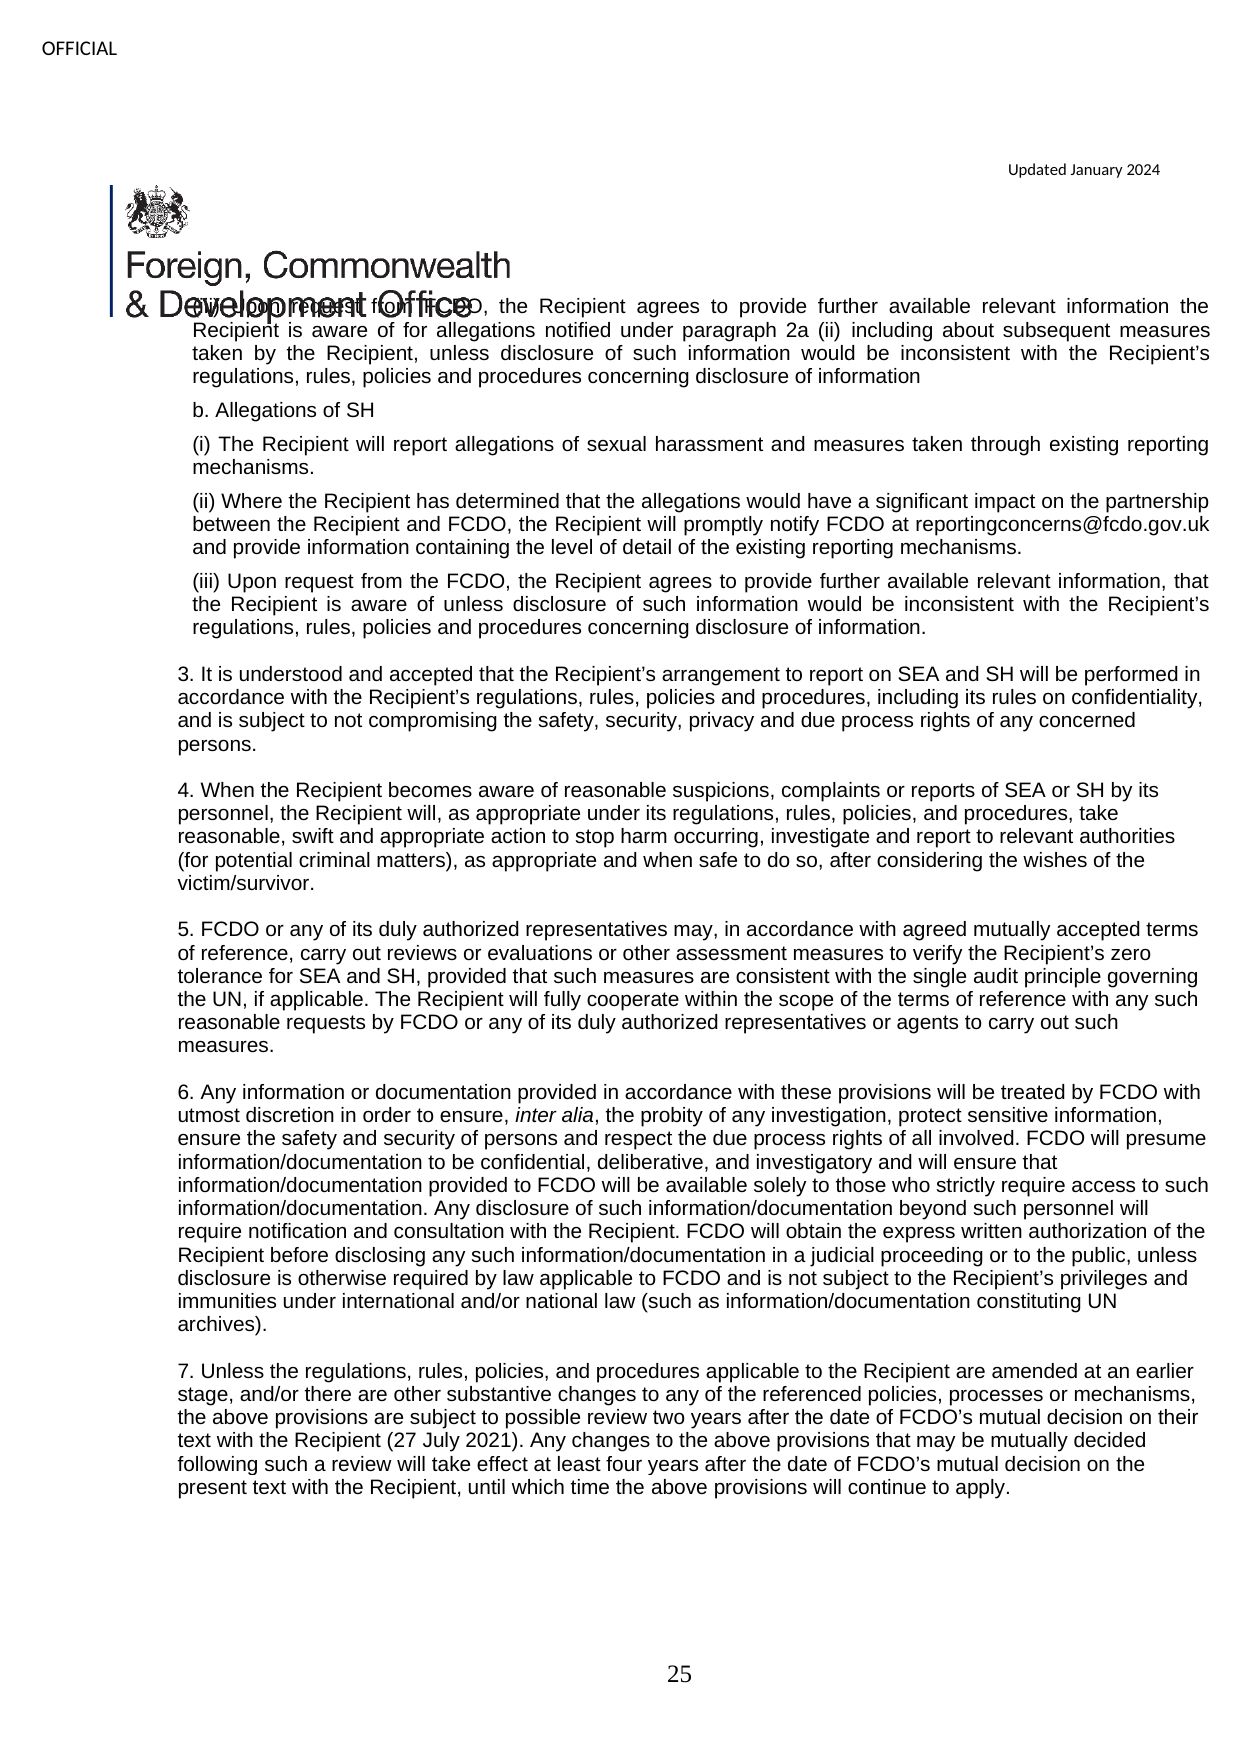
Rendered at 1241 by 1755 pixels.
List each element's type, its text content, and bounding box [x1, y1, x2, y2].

text 5. FCDO or any of its duly authorized representatives may, in accordance with agreed mutually accepted terms of reference, carry out reviews or evaluations or other assessment measures to verify the Recipient’s zero tolerance for SEA and SH, provided that such measures are consistent with the single audit principle governing the UN, if applicable. The Recipient will fully cooperate within the scope of the terms of reference with any such reasonable requests by FCDO or any of its duly authorized representatives or agents to carry out such measures. [177, 918, 1211, 1057]
text 7. Unless the regulations, rules, policies, and procedures applicable to the Recipient are amended at an earlier stage, and/or there are other substantive changes to any of the referenced policies, processes or mechanisms, the above provisions are subject to possible review two years after the date of FCDO’s mutual decision on their text with the Recipient (27 July 2021). Any changes to the above provisions that may be mutually decided following such a review will take effect at least four years after the date of FCDO’s mutual decision on the present text with the Recipient, until which time the above provisions will continue to apply. [177, 1359, 1211, 1499]
text (i) The Recipient will report allegations of sexual harassment and measures taken through existing reporting mechanisms. [192, 432, 1211, 479]
picture [109, 185, 512, 324]
text (ii) Where the Recipient has determined that the allegations would have a significant impact on the partnership between the Recipient and FCDO, the Recipient will promptly notify FCDO at reportingconcerns@fcdo.gov.uk and provide information containing the level of detail of the existing reporting mechanisms. [192, 489, 1211, 559]
text 3. It is understood and accepted that the Recipient’s arrangement to report on SEA and SH will be performed in accordance with the Recipient’s regulations, rules, policies and procedures, including its rules on confidentiality, and is subject to not compromising the safety, security, privacy and due process rights of any concerned persons. [177, 662, 1211, 755]
text (iii) Upon request from the FCDO, the Recipient agrees to provide further available relevant information, that the Recipient is aware of unless disclosure of such information would be inconsistent with the Recipient’s regulations, rules, policies and procedures concerning disclosure of information. [192, 569, 1211, 639]
text (iii) Upon request from FCDO, the Recipient agrees to provide further available relevant information the Recipient is aware of for allegations notified under paragraph 2a (ii) including about subsequent measures taken by the Recipient, unless disclosure of such information would be inconsistent with the Recipient’s regulations, rules, policies and procedures concerning disclosure of information [192, 295, 1211, 388]
text b. Allegations of SH [192, 398, 1211, 422]
text 4. When the Recipient becomes aware of reasonable suspicions, complaints or reports of SEA or SH by its personnel, the Recipient will, as appropriate under its regulations, rules, policies, and procedures, take reasonable, swift and appropriate action to stop harm occurring, investigate and report to relevant authorities (for potential criminal matters), as appropriate and when safe to do so, after considering the wishes of the victim/survivor. [177, 778, 1211, 895]
text 6. Any information or documentation provided in accordance with these provisions will be treated by FCDO with utmost discretion in order to ensure, inter alia, the probity of any investigation, protect sensitive information, ensure the safety and security of persons and respect the due process rights of all involved. FCDO will presume information/documentation to be confidential, deliberative, and investigatory and will ensure that information/documentation provided to FCDO will be available solely to those who strictly require access to such information/documentation. Any disclosure of such information/documentation beyond such personnel will require notification and consultation with the Recipient. FCDO will obtain the express written authorization of the Recipient before disclosing any such information/documentation in a judicial proceeding or to the public, unless disclosure is otherwise required by law applicable to FCDO and is not subject to the Recipient’s privileges and immunities under international and/or national law (such as information/documentation constituting UN archives). [177, 1081, 1211, 1336]
